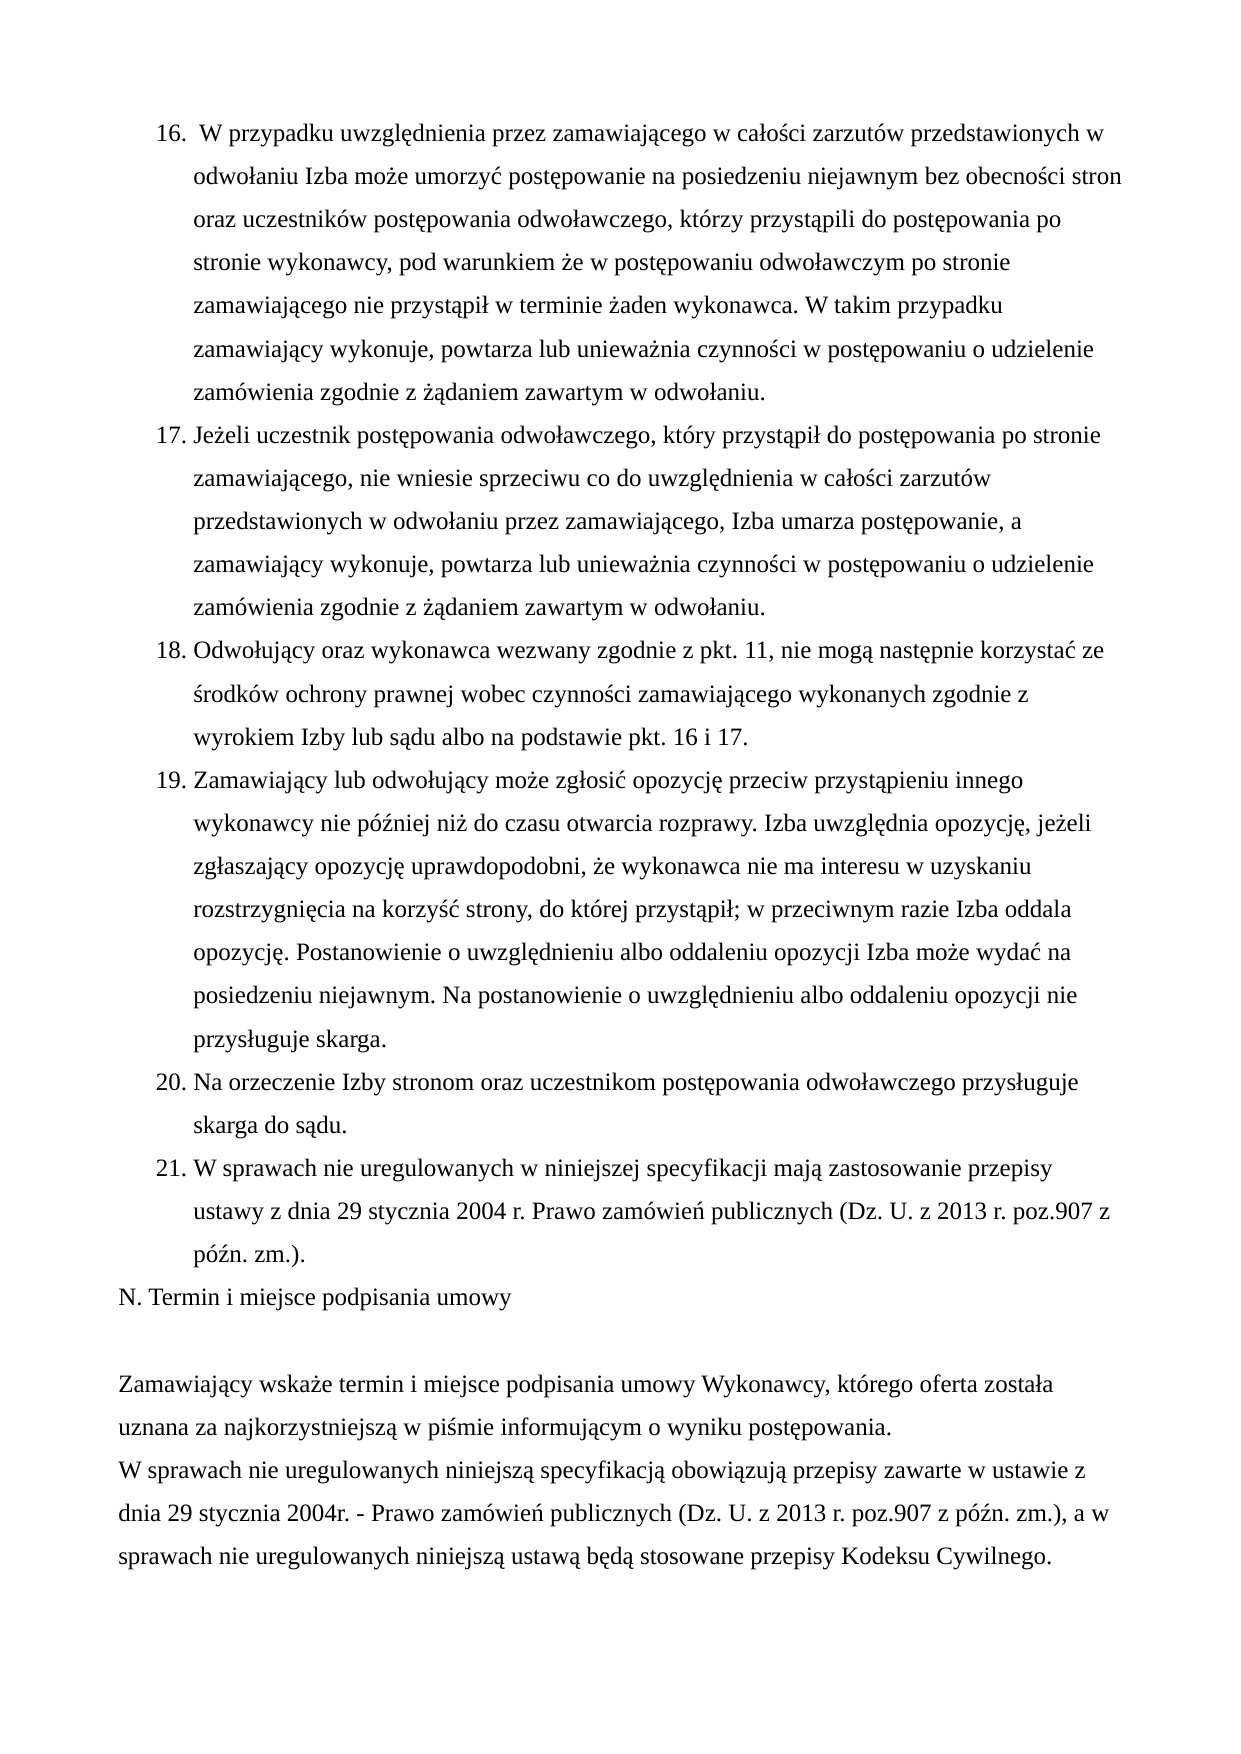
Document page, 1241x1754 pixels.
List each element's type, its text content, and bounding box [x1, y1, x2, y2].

list Jeżeli uczestnik postępowania odwoławczego, który przystąpił do postępowania po stronie zamawiającego, nie wniesie sprzeciwu co do uwzględnienia w całości zarzutów przedstawionych w odwołaniu przez zamawiającego, Izba umarza postępowanie, a zamawiający wykonuje, powtarza lub unieważnia czynności w postępowaniu o udzielenie zamówienia zgodnie z żądaniem zawartym w odwołaniu. [156, 420, 1122, 621]
list Na orzeczenie Izby stronom oraz uczestnikom postępowania odwoławczego przysługuje skarga do sądu. [156, 1067, 1122, 1139]
text W sprawach nie uregulowanych niniejszą specyfikacją obowiązują przepisy zawarte w ustawie z dnia 29 stycznia 2004r. - Prawo zamówień publicznych (Dz. U. z 2013 r. poz.907 z późn. zm.), a w sprawach nie uregulowanych niniejszą ustawą będą stosowane przepisy Kodeksu Cywilnego. [118, 1455, 1122, 1570]
list W sprawach nie uregulowanych w niniejszej specyfikacji mają zastosowanie przepisy ustawy z dnia 29 stycznia 2004 r. Prawo zamówień publicznych (Dz. U. z 2013 r. poz.907 z późn. zm.). [156, 1153, 1122, 1268]
list Odwołujący oraz wykonawca wezwany zgodnie z pkt. 11, nie mogą następnie korzystać ze środków ochrony prawnej wobec czynności zamawiającego wykonanych zgodnie z wyrokiem Izby lub sądu albo na podstawie pkt. 16 i 17. [156, 636, 1122, 751]
list W przypadku uwzględnienia przez zamawiającego w całości zarzutów przedstawionych w odwołaniu Izba może umorzyć postępowanie na posiedzeniu niejawnym bez obecności stron oraz uczestników postępowania odwoławczego, którzy przystąpili do postępowania po stronie wykonawcy, pod warunkiem że w postępowaniu odwoławczym po stronie zamawiającego nie przystąpił w terminie żaden wykonawca. W takim przypadku zamawiający wykonuje, powtarza lub unieważnia czynności w postępowaniu o udzielenie zamówienia zgodnie z żądaniem zawartym w odwołaniu. [156, 118, 1122, 406]
text Zamawiający wskaże termin i miejsce podpisania umowy Wykonawcy, którego oferta została uznana za najkorzystniejszą w piśmie informującym o wyniku postępowania. [118, 1369, 1122, 1441]
text N. Termin i miejsce podpisania umowy [118, 1282, 1122, 1311]
list Zamawiający lub odwołujący może zgłosić opozycję przeciw przystąpieniu innego wykonawcy nie później niż do czasu otwarcia rozprawy. Izba uwzględnia opozycję, jeżeli zgłaszający opozycję uprawdopodobni, że wykonawca nie ma interesu w uzyskaniu rozstrzygnięcia na korzyść strony, do której przystąpił; w przeciwnym razie Izba oddala opozycję. Postanowienie o uwzględnieniu albo oddaleniu opozycji Izba może wydać na posiedzeniu niejawnym. Na postanowienie o uwzględnieniu albo oddaleniu opozycji nie przysługuje skarga. [156, 765, 1122, 1052]
